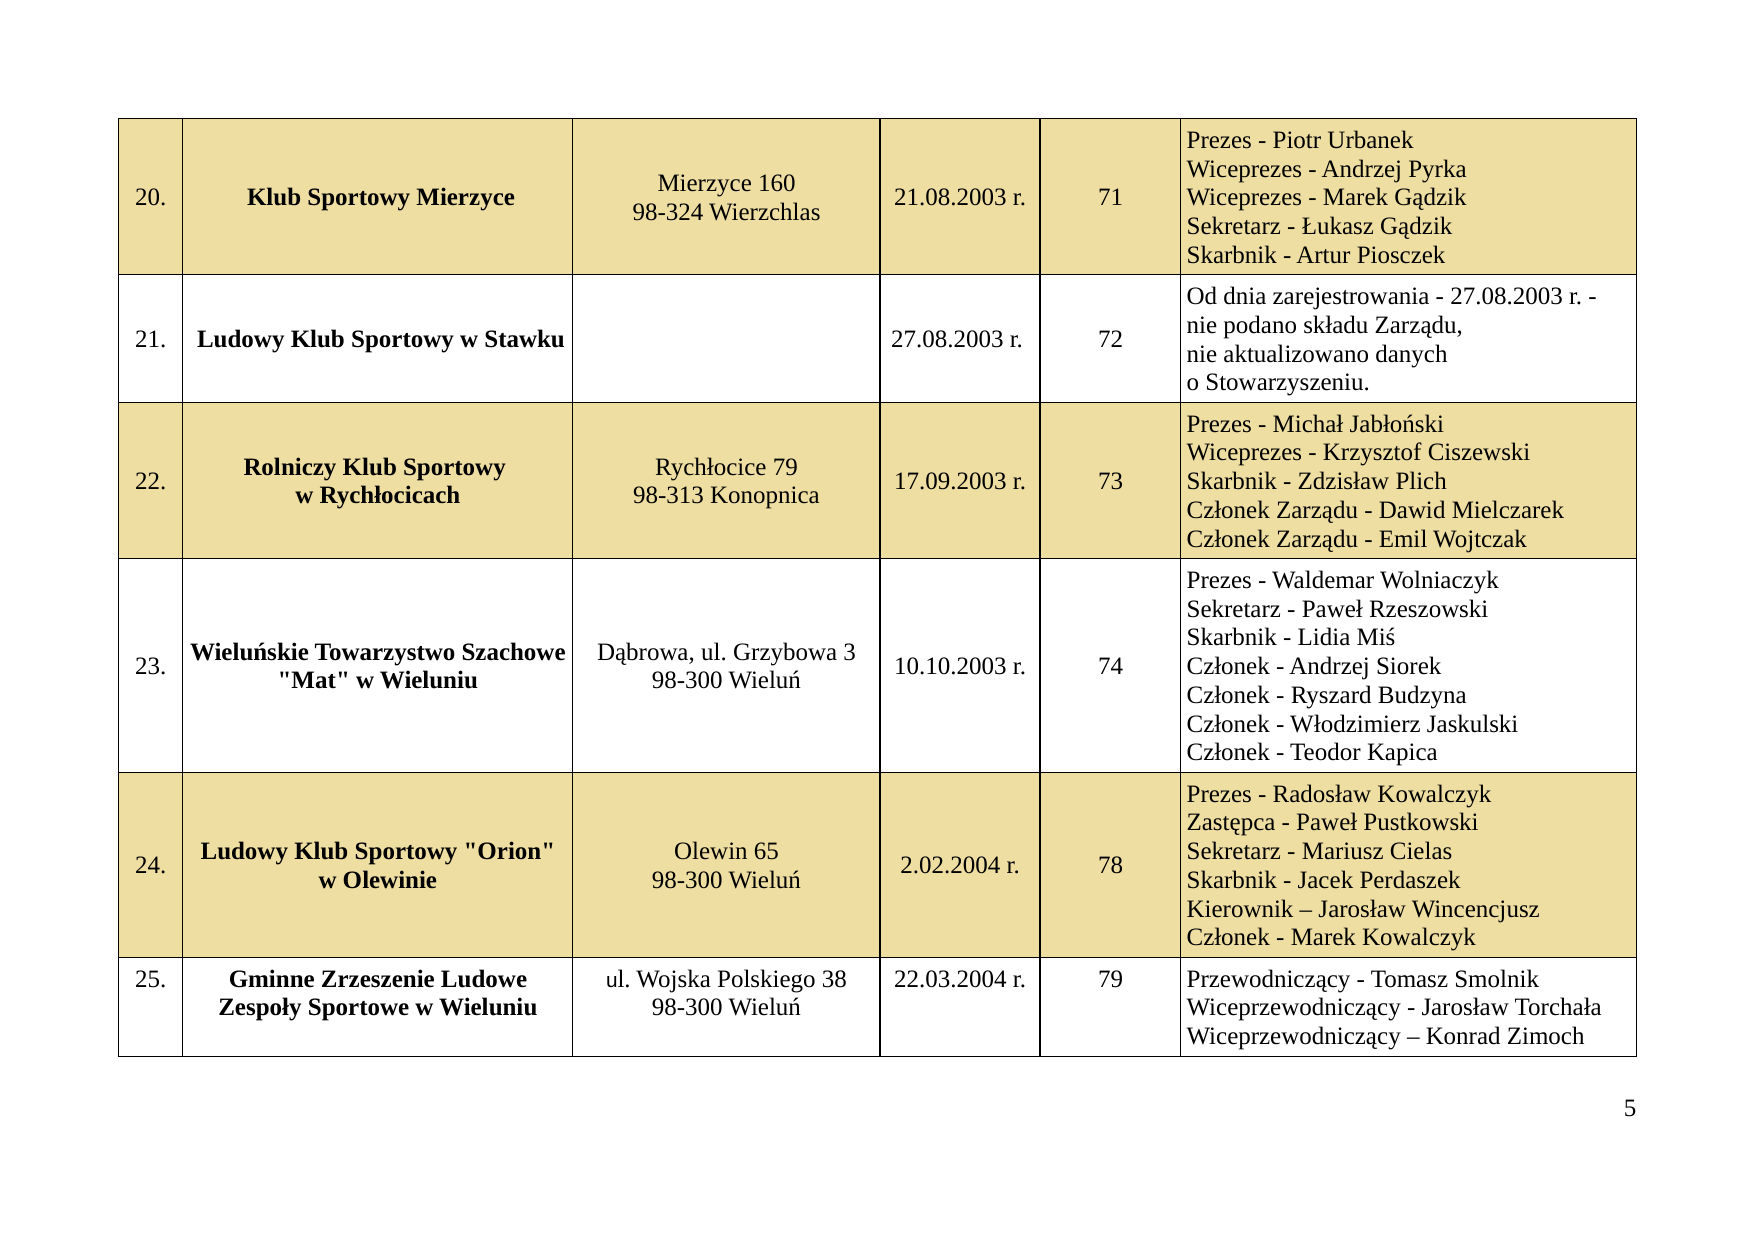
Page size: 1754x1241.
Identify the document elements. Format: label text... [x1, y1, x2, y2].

table_cell 73 [1041, 403, 1180, 558]
table_cell Ludowy Klub Sportowy "Orion" w Olewinie [183, 773, 572, 957]
table_cell 71 [1041, 119, 1180, 274]
table_cell [119, 275, 182, 402]
table_cell 74 [1041, 559, 1180, 772]
table_cell Rychłocice 79 98-313 Konopnica [573, 403, 879, 558]
table_cell 78 [1041, 773, 1180, 957]
table_cell Rolniczy Klub Sportowy w Rychłocicach [183, 403, 572, 558]
table_cell Wieluńskie Towarzystwo Szachowe "Mat" w Wieluniu [183, 559, 572, 772]
table_cell Prezes - Michał Jabłoński Wiceprezes - Krzysztof Ciszewski Skarbnik - Zdzisław Plich Członek Zarządu - Dawid Mielczarek Członek Zarządu - Emil Wojtczak [1181, 403, 1636, 558]
table_cell Od dnia zarejestrowania - 27.08.2003 r. - nie podano składu Zarządu, nie aktualizowano danych o Stowarzyszeniu. [1181, 275, 1636, 402]
table_cell 10.10.2003 r. [881, 559, 1039, 772]
table_cell 17.09.2003 r. [881, 403, 1039, 558]
table_cell Prezes - Piotr Urbanek Wiceprezes - Andrzej Pyrka Wiceprezes - Marek Gądzik Sekretarz - Łukasz Gądzik Skarbnik - Artur Piosczek [1181, 119, 1636, 274]
table_cell [119, 958, 182, 1056]
table_cell 21.08.2003 r. [881, 119, 1039, 274]
table_cell [119, 403, 182, 558]
table_cell [119, 119, 182, 274]
table_cell 27.08.2003 r. [881, 275, 1039, 402]
table_cell 2.02.2004 r. [881, 773, 1039, 957]
table_cell 79 [1041, 958, 1180, 1056]
table_cell Dąbrowa, ul. Grzybowa 3 98-300 Wieluń [573, 559, 879, 772]
table_cell Ludowy Klub Sportowy w Stawku [183, 275, 572, 402]
table_cell ul. Wojska Polskiego 38 98-300 Wieluń [573, 958, 879, 1056]
table_cell Prezes - Radosław Kowalczyk Zastępca - Paweł Pustkowski Sekretarz - Mariusz Cielas Skarbnik - Jacek Perdaszek Kierownik – Jarosław Wincencjusz Członek - Marek Kowalczyk [1181, 773, 1636, 957]
table_cell Gminne Zrzeszenie Ludowe Zespoły Sportowe w Wieluniu [183, 958, 572, 1056]
table_cell Olewin 65 98-300 Wieluń [573, 773, 879, 957]
table_cell 22.03.2004 r. [881, 958, 1039, 1056]
table_cell Klub Sportowy Mierzyce [183, 119, 572, 274]
table_cell [573, 275, 879, 402]
table_cell Mierzyce 160 98-324 Wierzchlas [573, 119, 879, 274]
table_cell [119, 773, 182, 957]
table_cell Przewodniczący - Tomasz Smolnik Wiceprzewodniczący - Jarosław Torchała Wiceprzewodniczący – Konrad Zimoch [1181, 958, 1636, 1056]
table_cell 72 [1041, 275, 1180, 402]
table_cell [119, 559, 182, 772]
table_cell Prezes - Waldemar Wolniaczyk Sekretarz - Paweł Rzeszowski Skarbnik - Lidia Miś Członek - Andrzej Siorek Członek - Ryszard Budzyna Członek - Włodzimierz Jaskulski Członek - Teodor Kapica [1181, 559, 1636, 772]
